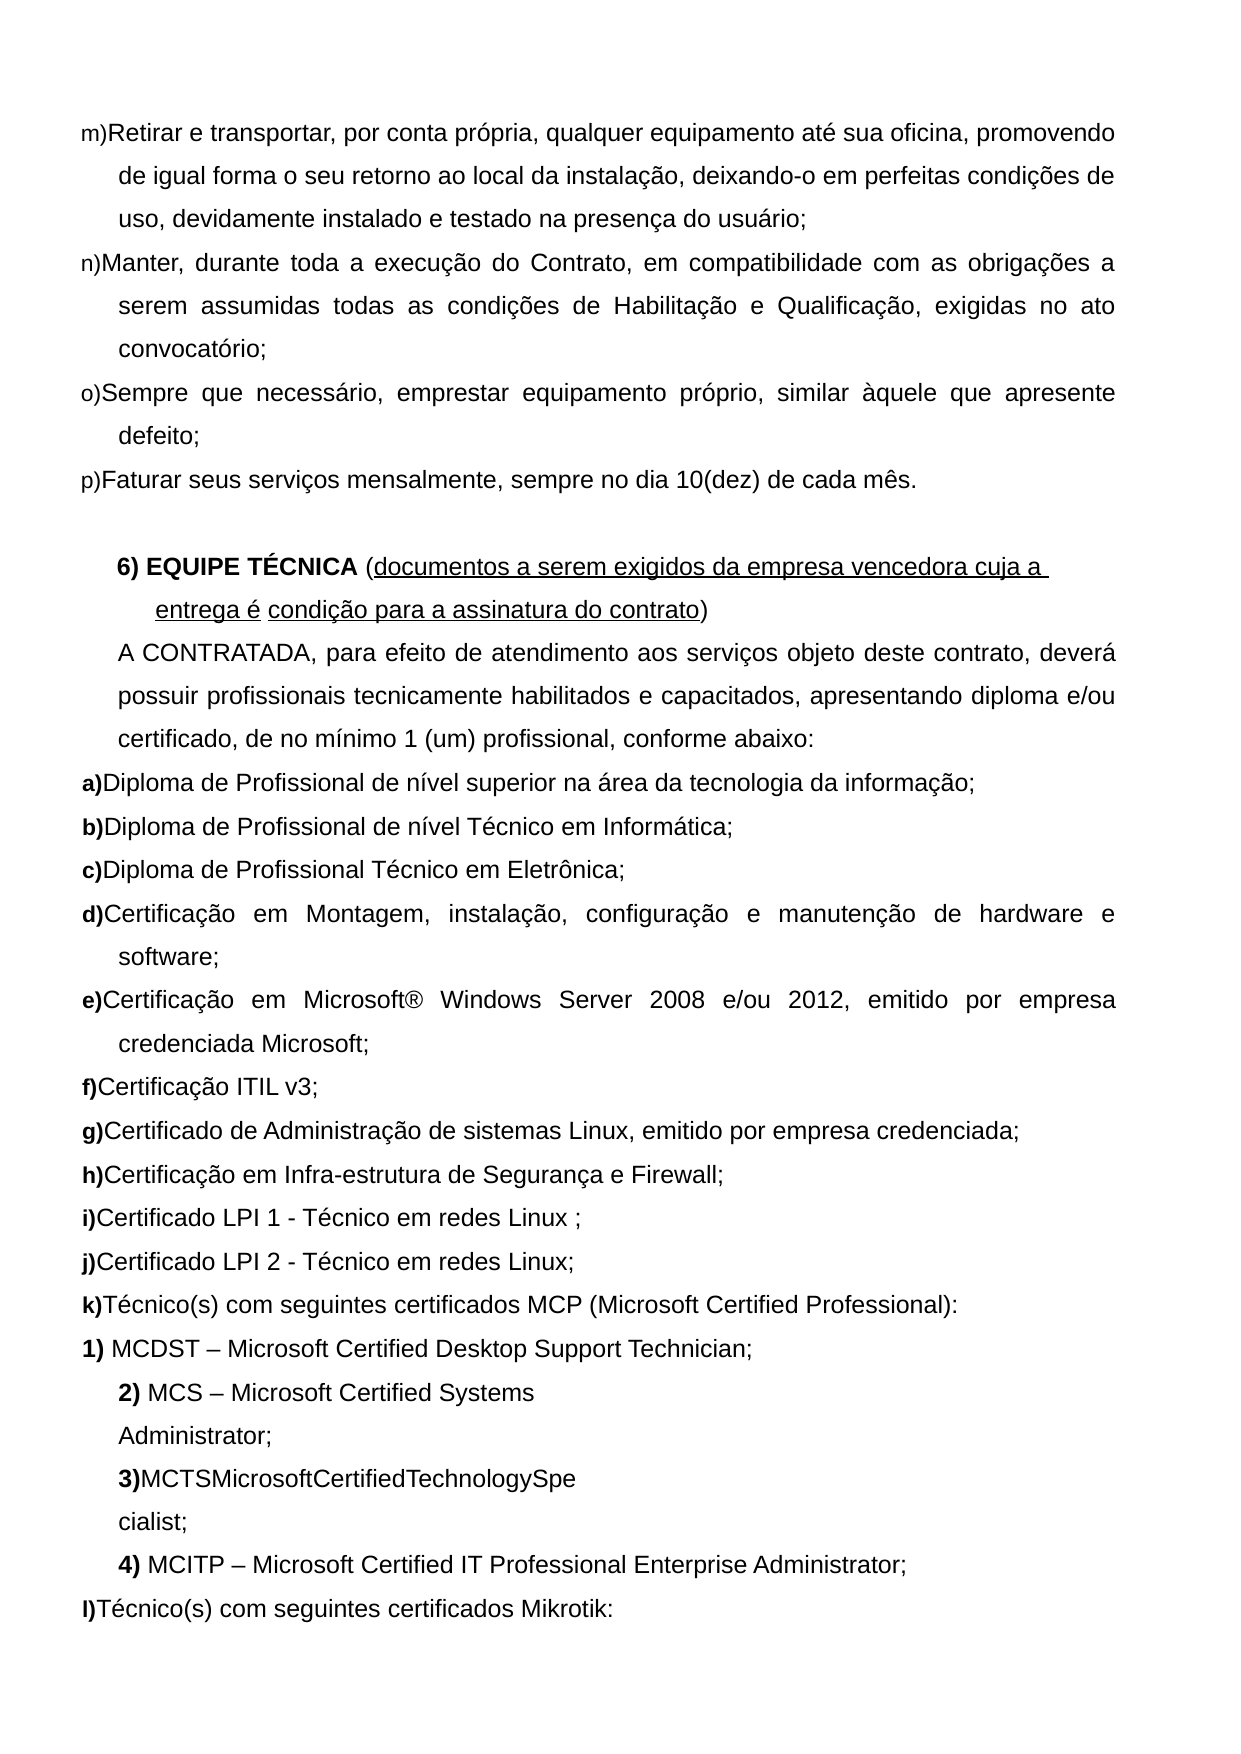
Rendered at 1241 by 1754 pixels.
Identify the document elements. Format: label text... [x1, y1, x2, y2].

list Diploma de Profissional de nível Técnico em Informática; [82, 811, 1117, 840]
list Faturar seus serviços mensalmente, sempre no dia 10(dez) de cada mês. [81, 465, 1117, 493]
text 4) MCITP – Microsoft Certified IT Professional Enterprise Administrator; [118, 1551, 1117, 1579]
text 1) MCDST – Microsoft Certified Desktop Support Technician; [82, 1334, 1117, 1363]
list Diploma de Profissional de nível superior na área da tecnologia da informação; [82, 768, 1117, 797]
text A CONTRATADA, para efeito de atendimento aos serviços objeto deste contrato, deverá possuir profissionais tecnicamente habilitados e capacitados, apresentando diploma e/ou certificado, de no mínimo 1 (um) profissional, conforme abaixo: [118, 638, 1117, 753]
list Certificação em Montagem, instalação, configuração e manutenção de hardware e software; [82, 899, 1117, 971]
list Certificado de Administração de sistemas Linux, emitido por empresa credenciada; [82, 1116, 1117, 1145]
list Certificado LPI 1 - Técnico em redes Linux ; [82, 1203, 1117, 1232]
text 6) EQUIPE TÉCNICA (documentos a serem exigidos da empresa vencedora cuja a entrega é condição para a assinatura do contrato) [117, 551, 1122, 623]
list Retirar e transportar, por conta própria, qualquer equipamento até sua oficina, promovendo de igual forma o seu retorno ao local da instalação, deixando-o em perfeitas condições de uso, devidamente instalado e testado na presença do usuário; [81, 118, 1117, 233]
list Certificação em Microsoft® Windows Server 2008 e/ou 2012, emitido por empresa credenciada Microsoft; [82, 986, 1117, 1057]
list Diploma de Profissional Técnico em Eletrônica; [82, 855, 1117, 884]
list Certificação em Infra-estrutura de Segurança e Firewall; [82, 1159, 1117, 1188]
list Técnico(s) com seguintes certificados Mikrotik: [82, 1594, 1117, 1623]
list Certificado LPI 2 - Técnico em redes Linux; [82, 1247, 1117, 1276]
list Certificação ITIL v3; [82, 1072, 1117, 1101]
list Manter, durante toda a execução do Contrato, em compatibilidade com as obrigações a serem assumidas todas as condições de Habilitação e Qualificação, exigidas no ato convocatório; [81, 248, 1117, 363]
text 2) MCS – Microsoft Certified Systems Administrator; [118, 1378, 579, 1450]
list Sempre que necessário, emprestar equipamento próprio, similar àquele que apresente defeito; [81, 378, 1117, 450]
list Técnico(s) com seguintes certificados MCP (Microsoft Certified Professional): [82, 1291, 1117, 1319]
text 3)MCTSMicrosoftCertifiedTechnologySpecialist; [118, 1464, 579, 1536]
